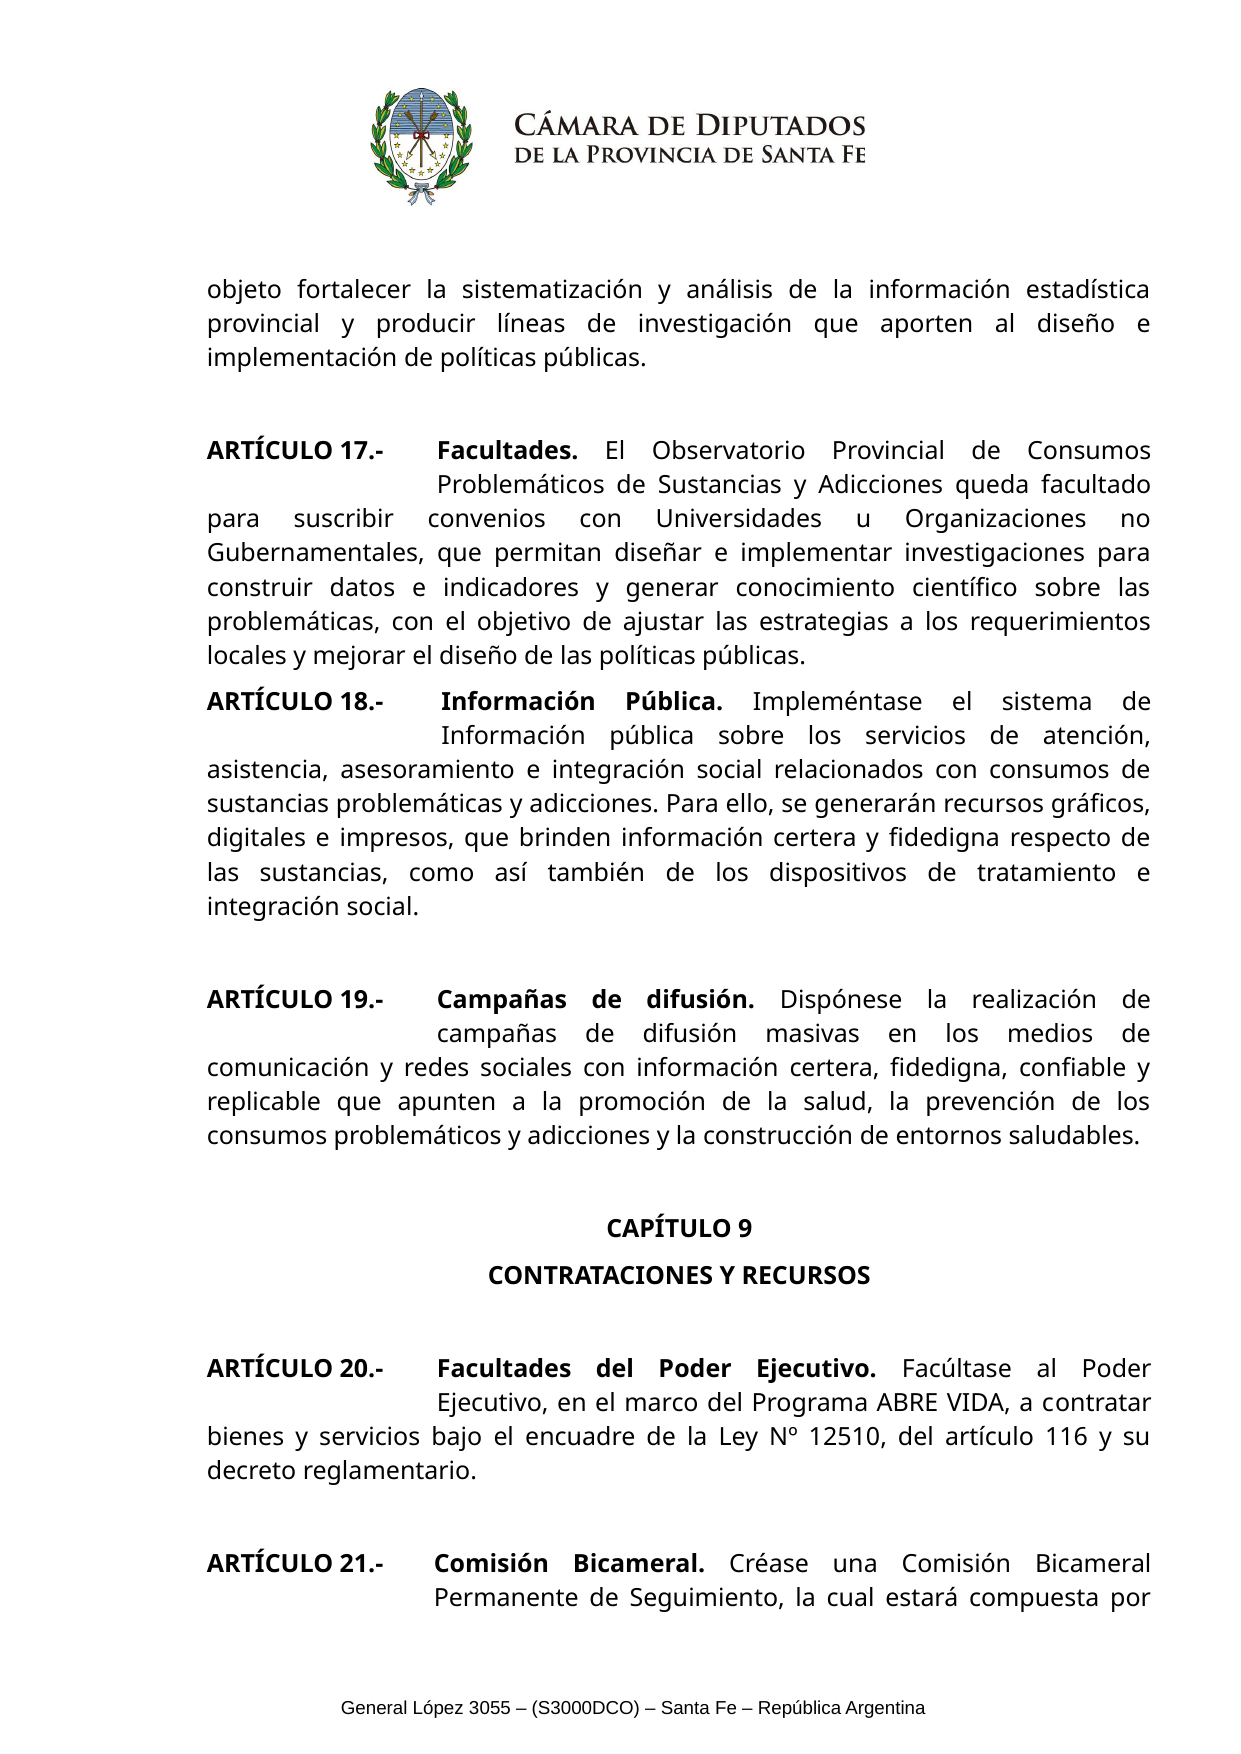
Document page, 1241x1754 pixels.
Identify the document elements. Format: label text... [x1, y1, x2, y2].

text objeto fortalecer la sistematización y análisis de la información estadística provincial y producir líneas de investigación que aporten al diseño e implementación de políticas públicas. [207, 272, 1152, 374]
table_header ARTÍCULO 18.- [207, 684, 441, 734]
table_header ARTÍCULO 17.- [207, 433, 437, 483]
text CAPÍTULO 9 [207, 1211, 1152, 1245]
text Comisión Bicameral. Créase una Comisión Bicameral Permanente de Seguimiento, la cual estará compuesta por [207, 1546, 1152, 1614]
table_header ARTÍCULO 20.- [207, 1350, 437, 1401]
text Información Pública. Impleméntase el sistema de Información pública sobre los servicios de atención, asistencia, asesoramiento e integración social relacionados con consumos de sustancias problemáticas y adicciones. Para ello, se generarán recursos gráficos, digitales e impresos, que brinden información certera y fidedigna respecto de las sustancias, como así también de los dispositivos de tratamiento e integración social. [207, 684, 1152, 922]
text Facultades del Poder Ejecutivo. Facúltase al Poder Ejecutivo, en el marco del Programa ABRE VIDA, a contratar bienes y servicios bajo el encuadre de la Ley Nº 12510, del artículo 116 y su decreto reglamentario. [207, 1350, 1152, 1487]
text Campañas de difusión. Dispónese la realización de campañas de difusión masivas en los medios de comunicación y redes sociales con información certera, fidedigna, confiable y replicable que apunten a la promoción de la salud, la prevención de los consumos problemáticos y adicciones y la construcción de entornos saludables. [207, 981, 1152, 1152]
table_header ARTÍCULO 21.- [207, 1546, 433, 1596]
text Facultades. El Observatorio Provincial de Consumos Problemáticos de Sustancias y Adicciones queda facultado para suscribir convenios con Universidades u Organizaciones no Gubernamentales, que permitan diseñar e implementar investigaciones para construir datos e indicadores y generar conocimiento científico sobre las problemáticas, con el objetivo de ajustar las estrategias a los requerimientos locales y mejorar el diseño de las políticas públicas. [207, 433, 1152, 671]
picture [370, 88, 866, 210]
table_header ARTÍCULO 19.- [207, 981, 437, 1032]
text CONTRATACIONES Y RECURSOS [207, 1257, 1152, 1291]
